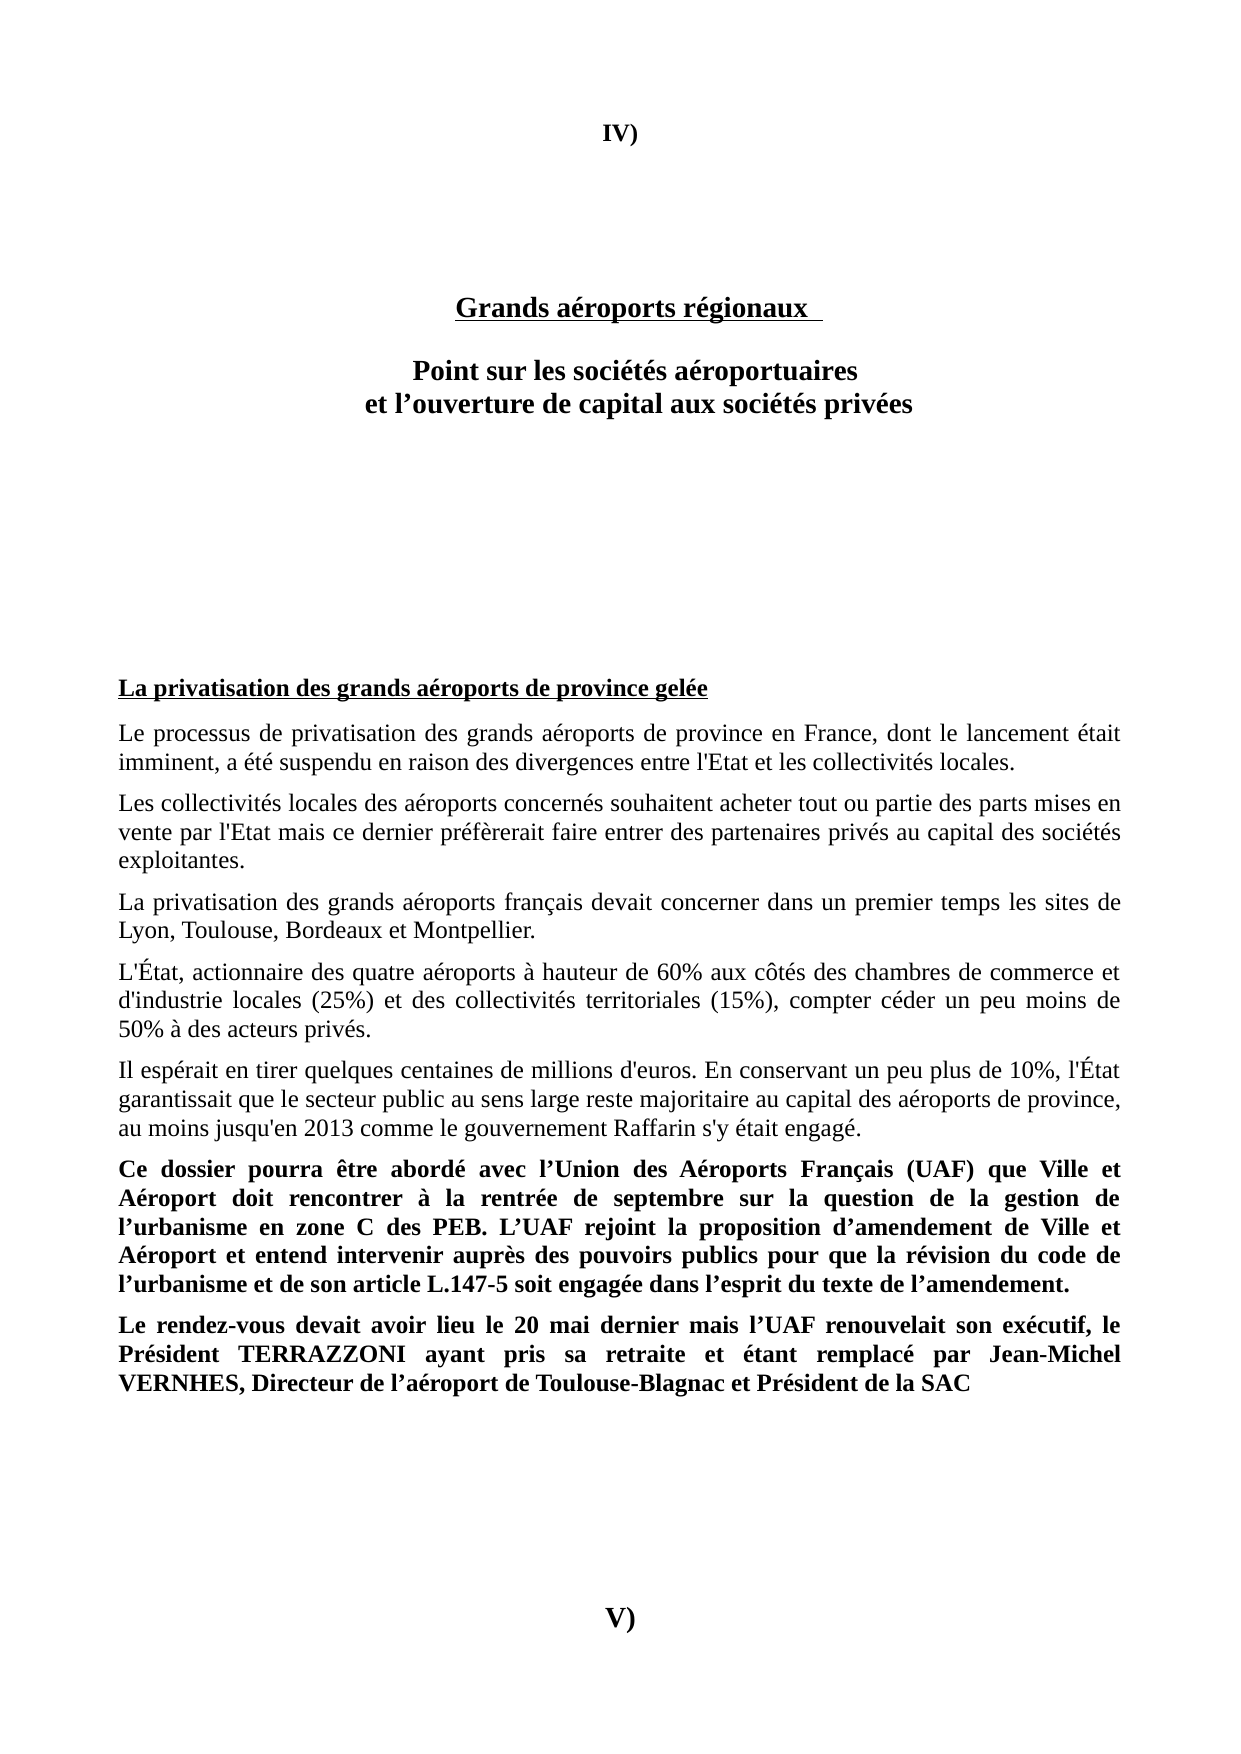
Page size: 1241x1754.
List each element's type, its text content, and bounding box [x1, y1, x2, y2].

text L'État, actionnaire des quatre aéroports à hauteur de 60% aux côtés des chambres de commerce et d'industrie locales (25%) et des collectivités territoriales (15%), compter céder un peu moins de 50% à des acteurs privés. [118, 957, 1122, 1043]
text Grands aéroports régionaux [156, 291, 1122, 324]
text Ce dossier pourra être abordé avec l’Union des Aéroports Français (UAF) que Ville et Aéroport doit rencontrer à la rentrée de septembre sur la question de la gestion de l’urbanisme en zone C des PEB. L’UAF rejoint la proposition d’amendement de Ville et Aéroport et entend intervenir auprès des pouvoirs publics pour que la révision du code de l’urbanisme et de son article L.147-5 soit engagée dans l’esprit du texte de l’amendement. [118, 1154, 1122, 1298]
text V) [118, 1600, 1122, 1633]
text Le rendez-vous devait avoir lieu le 20 mai dernier mais l’UAF renouvelait son exécutif, le Président TERRAZZONI ayant pris sa retraite et étant remplacé par Jean-Michel VERNHES, Directeur de l’aéroport de Toulouse-Blagnac et Président de la SAC [118, 1311, 1122, 1397]
text Les collectivités locales des aéroports concernés souhaitent acheter tout ou partie des parts mises en vente par l'Etat mais ce dernier préfèrerait faire entrer des partenaires privés au capital des sociétés exploitantes. [118, 788, 1122, 874]
text IV) [118, 118, 1122, 147]
text Le processus de privatisation des grands aéroports de province en France, dont le lancement était imminent, a été suspendu en raison des divergences entre l'Etat et les collectivités locales. [118, 718, 1122, 776]
subtitle La privatisation des grands aéroports de province gelée [118, 673, 1122, 701]
text Point sur les sociétés aéroportuaires [156, 353, 1122, 386]
text Il espérait en tirer quelques centaines de millions d'euros. En conservant un peu plus de 10%, l'État garantissait que le secteur public au sens large reste majoritaire au capital des aéroports de province, au moins jusqu'en 2013 comme le gouvernement Raffarin s'y était engagé. [118, 1056, 1122, 1142]
text La privatisation des grands aéroports français devait concerner dans un premier temps les sites de Lyon, Toulouse, Bordeaux et Montpellier. [118, 887, 1122, 944]
text et l’ouverture de capital aux sociétés privées [156, 386, 1122, 420]
